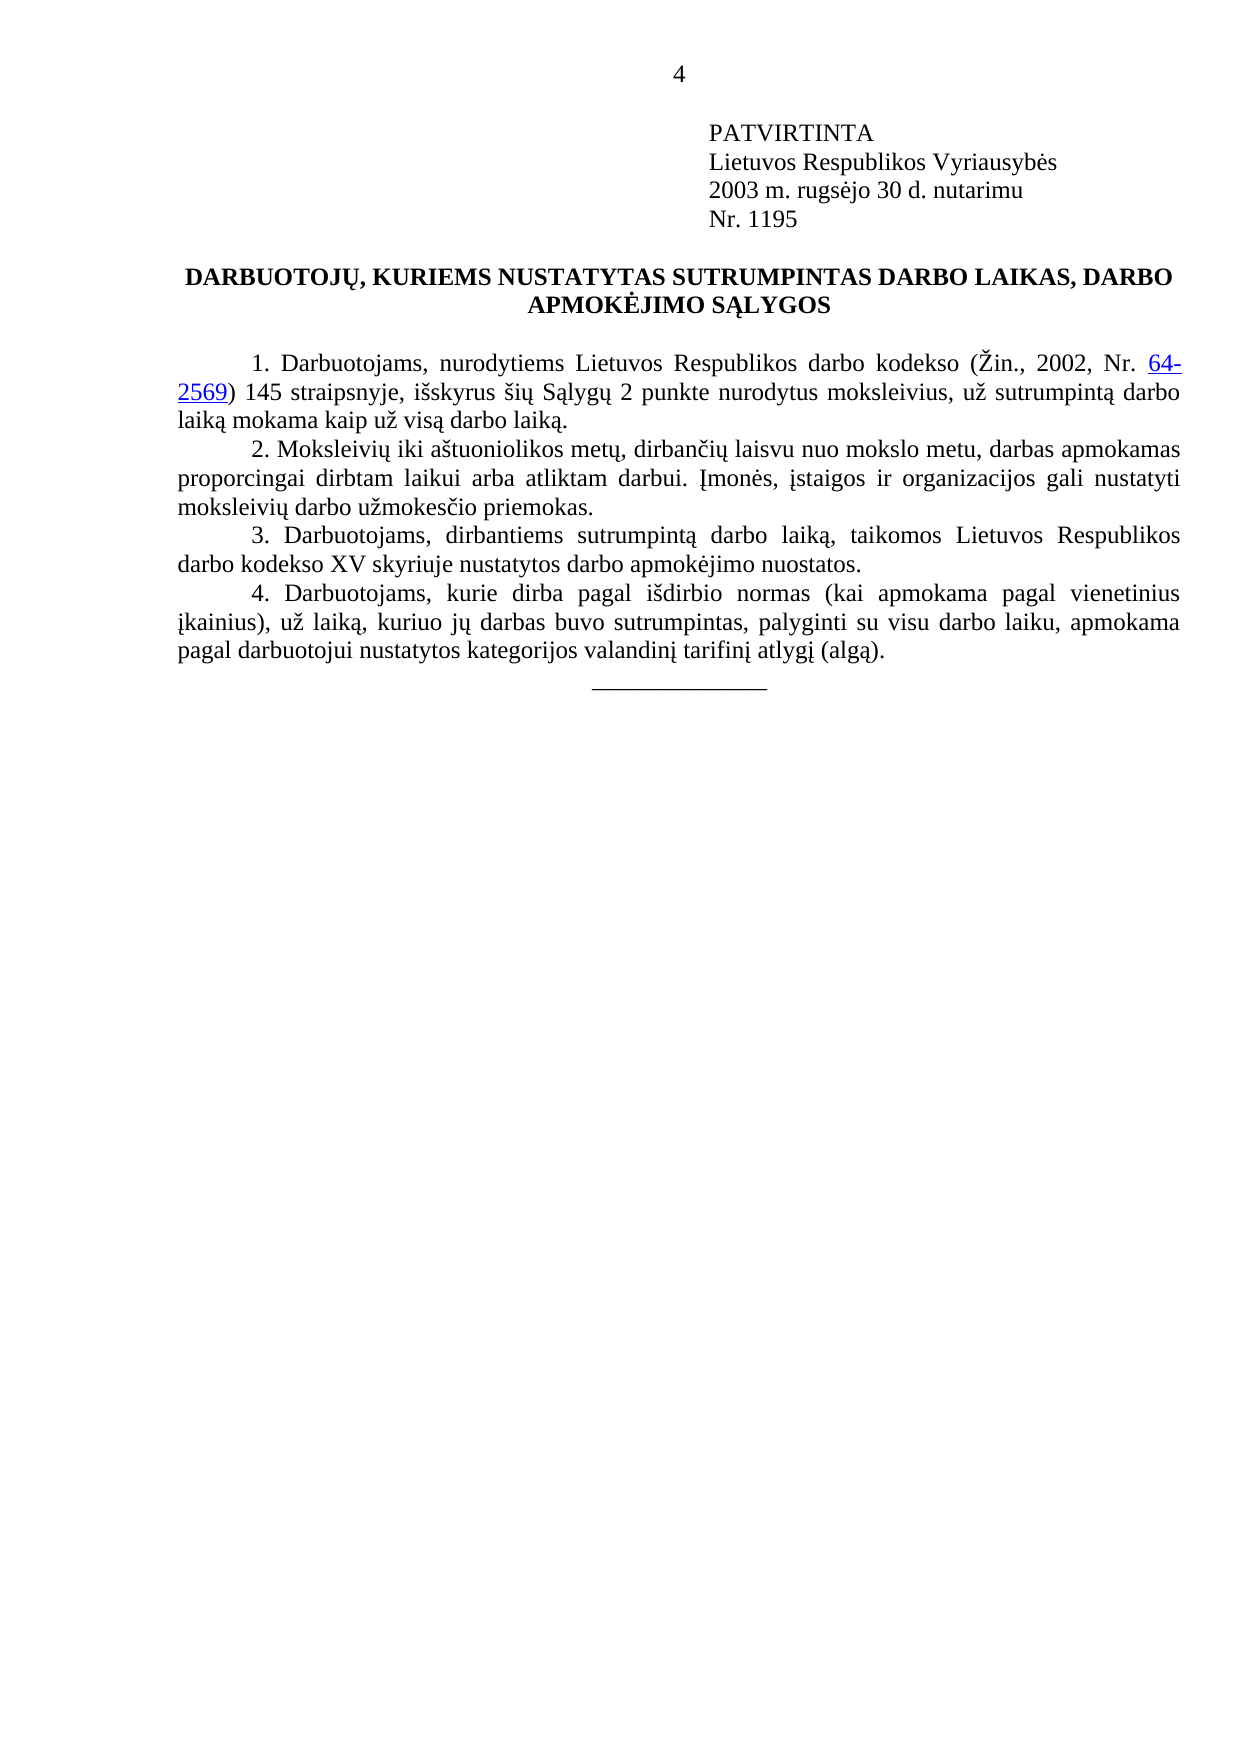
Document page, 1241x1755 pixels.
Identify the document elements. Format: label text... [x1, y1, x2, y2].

text 4. Darbuotojams, kurie dirba pagal išdirbio normas (kai apmokama pagal vienetinius įkainius), už laiką, kuriuo jų darbas buvo sutrumpintas, palyginti su visu darbo laiku, apmokama pagal darbuotojui nustatytos kategorijos valandinį tarifinį atlygį (algą). [177, 578, 1181, 664]
text APMOKĖJIMO SĄLYGOS [177, 291, 1181, 319]
text ______________ [177, 664, 1181, 693]
text 3. Darbuotojams, dirbantiems sutrumpintą darbo laiką, taikomos Lietuvos Respublikos darbo kodekso XV skyriuje nustatytos darbo apmokėjimo nuostatos. [177, 521, 1181, 578]
text DARBUOTOJŲ, KURIEMS NUSTATYTAS SUTRUMPINTAS DARBO LAIKAS, DARBO [177, 262, 1181, 291]
text PATVIRTINTA [709, 118, 1181, 147]
text 2003 m. rugsėjo 30 d. nutarimu [177, 176, 1181, 204]
text 2. Moksleivių iki aštuoniolikos metų, dirbančių laisvu nuo mokslo metu, darbas apmokamas proporcingai dirbtam laikui arba atliktam darbui. Įmonės, įstaigos ir organizacijos gali nustatyti moksleivių darbo užmokesčio priemokas. [177, 434, 1181, 521]
text Nr. 1195 [177, 204, 1181, 233]
text Lietuvos Respublikos Vyriausybės [177, 147, 1181, 176]
text 1. Darbuotojams, nurodytiems Lietuvos Respublikos darbo kodekso (Žin., 2002, Nr. 64-2569) 145 straipsnyje, išskyrus šių Sąlygų 2 punkte nurodytus moksleivius, už sutrumpintą darbo laiką mokama kaip už visą darbo laiką. [177, 348, 1181, 434]
